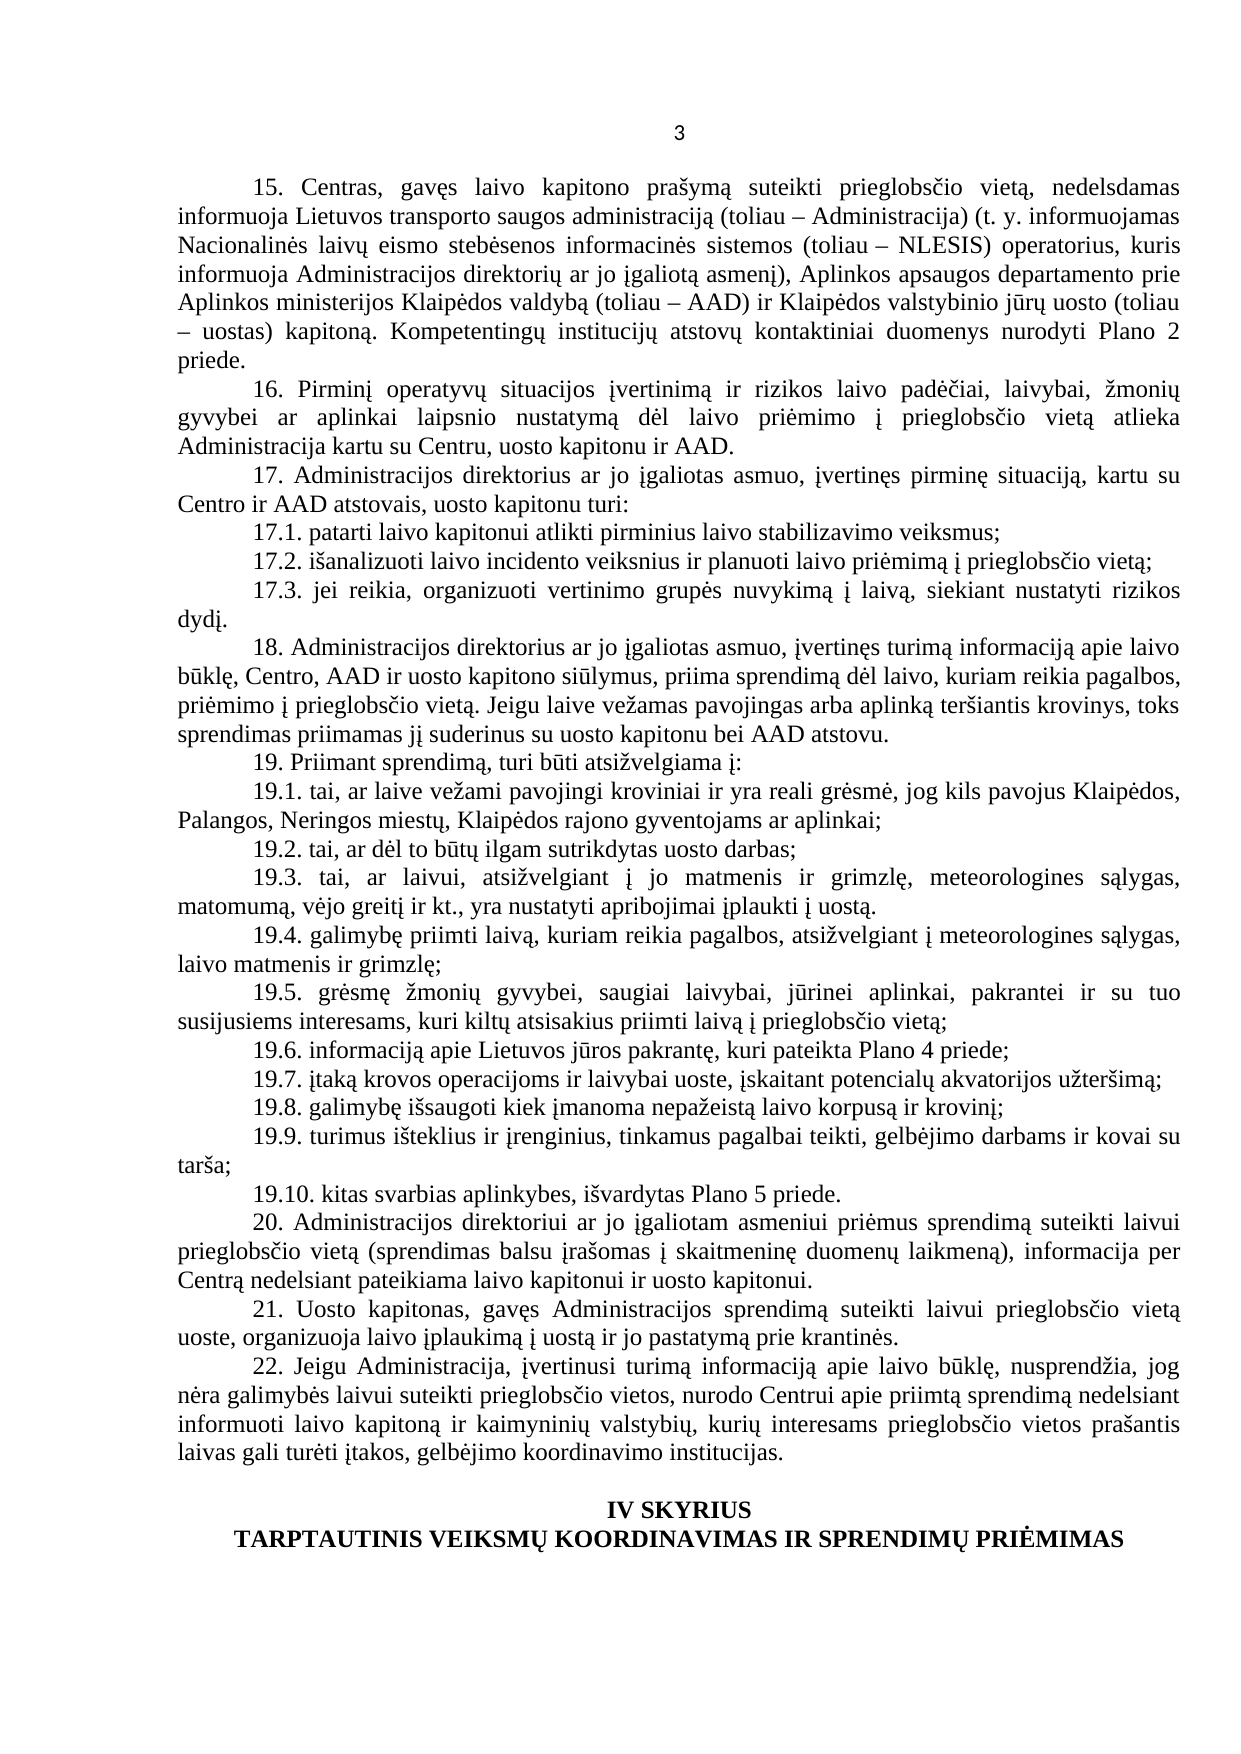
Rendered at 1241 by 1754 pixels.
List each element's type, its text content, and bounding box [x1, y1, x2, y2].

text 17.2. išanalizuoti laivo incidento veiksnius ir planuoti laivo priėmimą į prieglobsčio vietą; [177, 546, 1181, 575]
text 19.10. kitas svarbias aplinkybes, išvardytas Plano 5 priede. [177, 1179, 1181, 1207]
text 16. Pirminį operatyvų situacijos įvertinimą ir rizikos laivo padėčiai, laivybai, žmonių gyvybei ar aplinkai laipsnio nustatymą dėl laivo priėmimo į prieglobsčio vietą atlieka Administracija kartu su Centru, uosto kapitonu ir AAD. [177, 374, 1181, 460]
text 19.7. įtaką krovos operacijoms ir laivybai uoste, įskaitant potencialų akvatorijos užteršimą; [177, 1064, 1181, 1092]
text 20. Administracijos direktoriui ar jo įgaliotam asmeniui priėmus sprendimą suteikti laivui prieglobsčio vietą (sprendimas balsu įrašomas į skaitmeninę duomenų laikmeną), informacija per Centrą nedelsiant pateikiama laivo kapitonui ir uosto kapitonui. [177, 1207, 1181, 1294]
text 18. Administracijos direktorius ar jo įgaliotas asmuo, įvertinęs turimą informaciją apie laivo būklę, Centro, AAD ir uosto kapitono siūlymus, priima sprendimą dėl laivo, kuriam reikia pagalbos, priėmimo į prieglobsčio vietą. Jeigu laive vežamas pavojingas arba aplinką teršiantis krovinys, toks sprendimas priimamas jį suderinus su uosto kapitonu bei AAD atstovu. [177, 632, 1181, 747]
text IV SKYRIUS [177, 1495, 1181, 1524]
text TARPTAUTINIS VEIKSMŲ KOORDINAVIMAS IR SPRENDIMŲ PRIĖMIMAS [177, 1524, 1181, 1552]
text 15. Centras, gavęs laivo kapitono prašymą suteikti prieglobsčio vietą, nedelsdamas informuoja Lietuvos transporto saugos administraciją (toliau – Administracija) (t. y. informuojamas Nacionalinės laivų eismo stebėsenos informacinės sistemos (toliau – NLESIS) operatorius, kuris informuoja Administracijos direktorių ar jo įgaliotą asmenį), Aplinkos apsaugos departamento prie Aplinkos ministerijos Klaipėdos valdybą (toliau – AAD) ir Klaipėdos valstybinio jūrų uosto (toliau – uostas) kapitoną. Kompetentingų institucijų atstovų kontaktiniai duomenys nurodyti Plano 2 priede. [177, 172, 1181, 374]
text 19.3. tai, ar laivui, atsižvelgiant į jo matmenis ir grimzlę, meteorologines sąlygas, matomumą, vėjo greitį ir kt., yra nustatyti apribojimai įplaukti į uostą. [177, 862, 1181, 920]
text 19.5. grėsmę žmonių gyvybei, saugiai laivybai, jūrinei aplinkai, pakrantei ir su tuo susijusiems interesams, kuri kiltų atsisakius priimti laivą į prieglobsčio vietą; [177, 977, 1181, 1035]
text 19.1. tai, ar laive vežami pavojingi kroviniai ir yra reali grėsmė, jog kils pavojus Klaipėdos, Palangos, Neringos miestų, Klaipėdos rajono gyventojams ar aplinkai; [177, 776, 1181, 834]
text 21. Uosto kapitonas, gavęs Administracijos sprendimą suteikti laivui prieglobsčio vietą uoste, organizuoja laivo įplaukimą į uostą ir jo pastatymą prie krantinės. [177, 1294, 1181, 1351]
text 19.4. galimybę priimti laivą, kuriam reikia pagalbos, atsižvelgiant į meteorologines sąlygas, laivo matmenis ir grimzlę; [177, 920, 1181, 977]
text 17. Administracijos direktorius ar jo įgaliotas asmuo, įvertinęs pirminę situaciją, kartu su Centro ir AAD atstovais, uosto kapitonu turi: [177, 460, 1181, 517]
text 22. Jeigu Administracija, įvertinusi turimą informaciją apie laivo būklę, nusprendžia, jog nėra galimybės laivui suteikti prieglobsčio vietos, nurodo Centrui apie priimtą sprendimą nedelsiant informuoti laivo kapitoną ir kaimyninių valstybių, kurių interesams prieglobsčio vietos prašantis laivas gali turėti įtakos, gelbėjimo koordinavimo institucijas. [177, 1351, 1181, 1466]
text 19.9. turimus išteklius ir įrenginius, tinkamus pagalbai teikti, gelbėjimo darbams ir kovai su tarša; [177, 1121, 1181, 1179]
text 17.1. patarti laivo kapitonui atlikti pirminius laivo stabilizavimo veiksmus; [177, 517, 1181, 546]
text 19.8. galimybę išsaugoti kiek įmanoma nepažeistą laivo korpusą ir krovinį; [177, 1092, 1181, 1121]
text 19. Priimant sprendimą, turi būti atsižvelgiama į: [177, 747, 1181, 776]
text 19.2. tai, ar dėl to būtų ilgam sutrikdytas uosto darbas; [177, 834, 1181, 862]
text 17.3. jei reikia, organizuoti vertinimo grupės nuvykimą į laivą, siekiant nustatyti rizikos dydį. [177, 575, 1181, 632]
text 19.6. informaciją apie Lietuvos jūros pakrantę, kuri pateikta Plano 4 priede; [177, 1035, 1181, 1064]
